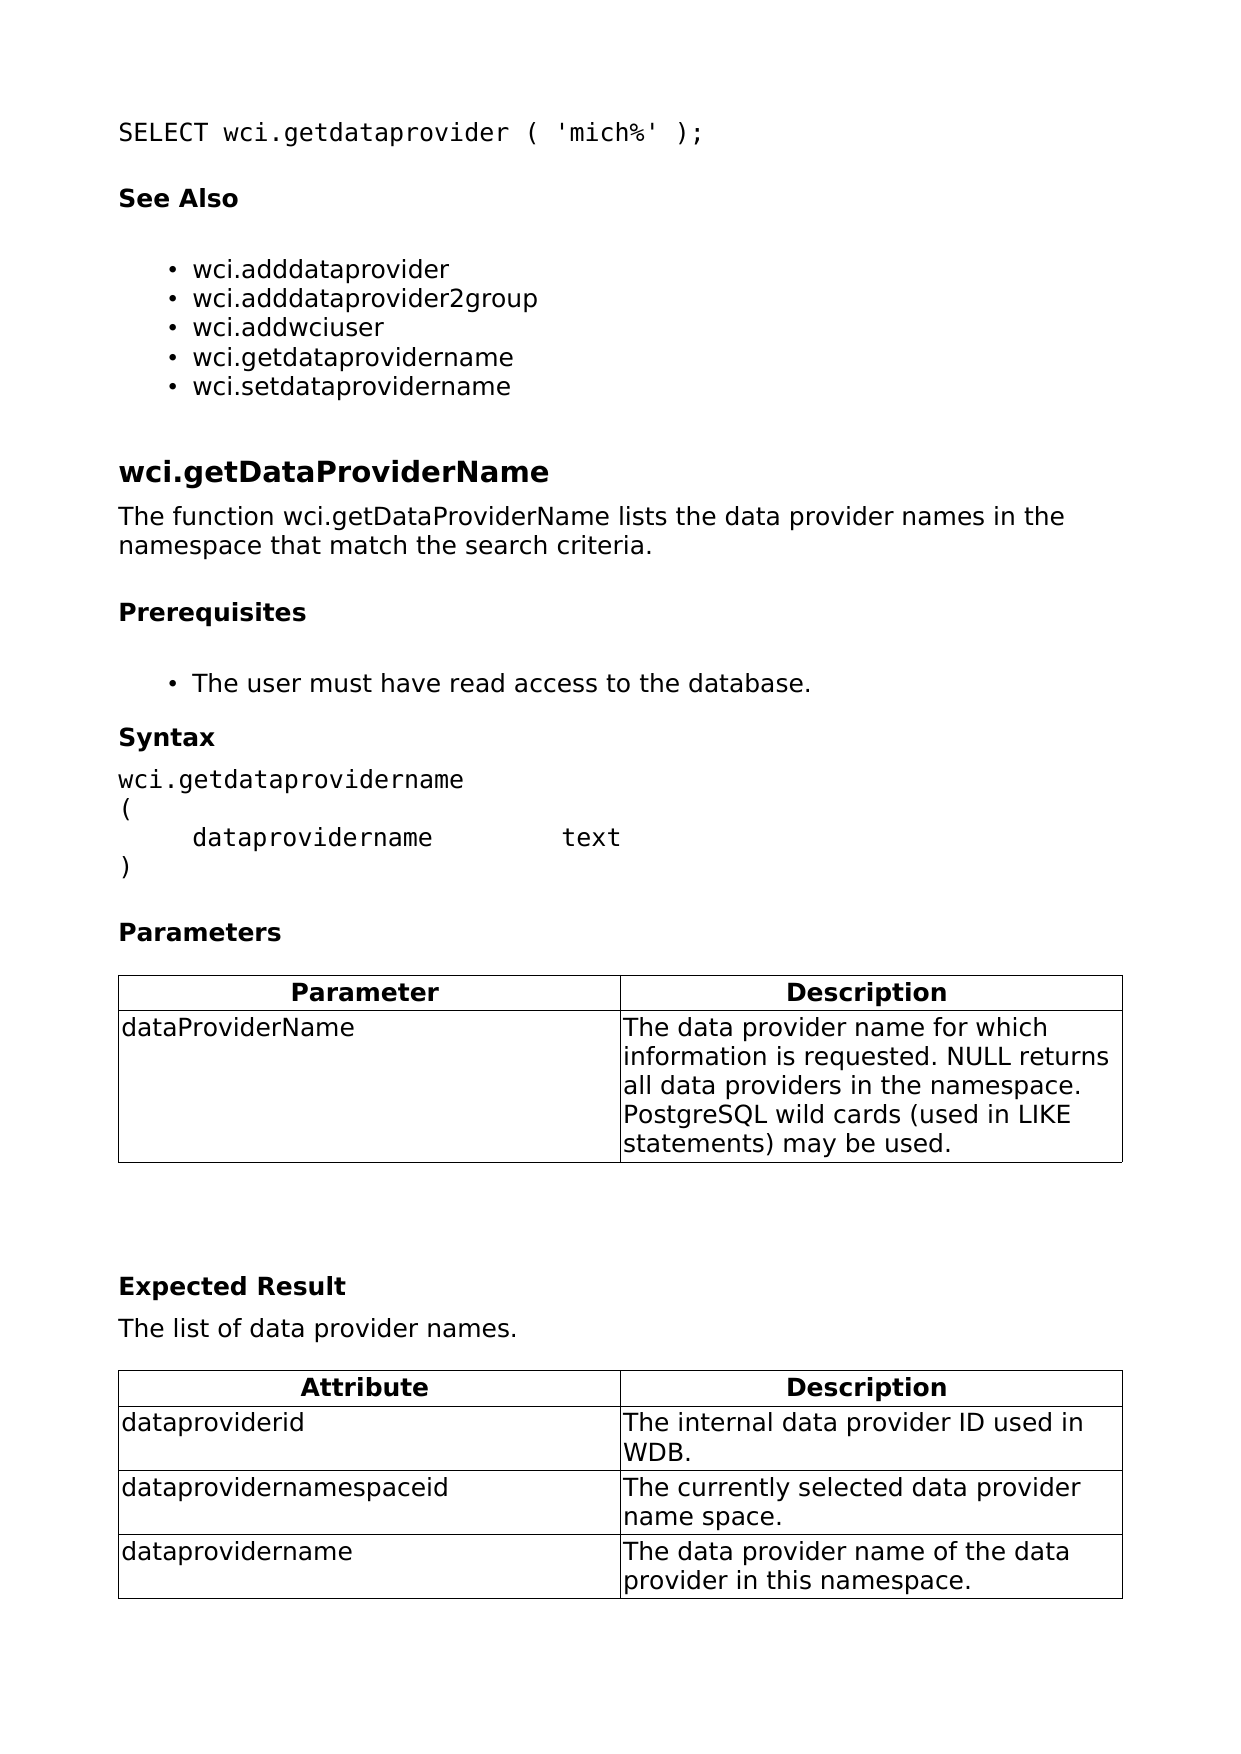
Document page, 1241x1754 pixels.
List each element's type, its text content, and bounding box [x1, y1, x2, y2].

subtitle See Also [118, 184, 1122, 213]
table_cell The data provider name for which information is requested. NULL returns all data providers in the namespace. PostgreSQL wild cards (used in LIKE statements) may be used. [621, 1011, 1122, 1162]
list wci.adddataprovider2group [177, 284, 1122, 313]
subtitle Parameters [118, 918, 1122, 947]
subtitle Syntax [118, 723, 1122, 752]
text SELECT wci.getdataprovider ( 'mich%' ); [118, 118, 1122, 147]
list wci.setdataprovidername [177, 372, 1122, 401]
subtitle Expected Result [118, 1272, 1122, 1301]
table_header Description [621, 976, 1122, 1010]
table_cell The currently selected data provider name space. [621, 1471, 1122, 1534]
table_cell dataprovidernamespaceid [119, 1471, 620, 1534]
table_cell dataProviderName [119, 1011, 620, 1162]
table_cell dataproviderid [119, 1407, 620, 1470]
text The list of data provider names. [118, 1314, 1122, 1343]
list wci.addwciuser [177, 313, 1122, 343]
subtitle Prerequisites [118, 598, 1122, 627]
table_header Parameter [119, 976, 620, 1010]
table_cell The internal data provider ID used in WDB. [621, 1407, 1122, 1470]
text The function wci.getDataProviderName lists the data provider names in the namespace that match the search criteria. [118, 502, 1122, 560]
table_header Attribute [119, 1371, 620, 1406]
list wci.getdataprovidername [177, 343, 1122, 372]
table_header Description [621, 1371, 1122, 1406]
table_cell dataprovidername [119, 1535, 620, 1598]
text wci.getdataprovidername ( dataprovidername text ) [118, 765, 1122, 881]
list wci.adddataprovider [177, 255, 1122, 284]
table_cell The data provider name of the data provider in this namespace. [621, 1535, 1122, 1598]
list The user must have read access to the database. [177, 669, 1122, 698]
subtitle wci.getDataProviderName [118, 456, 1122, 489]
